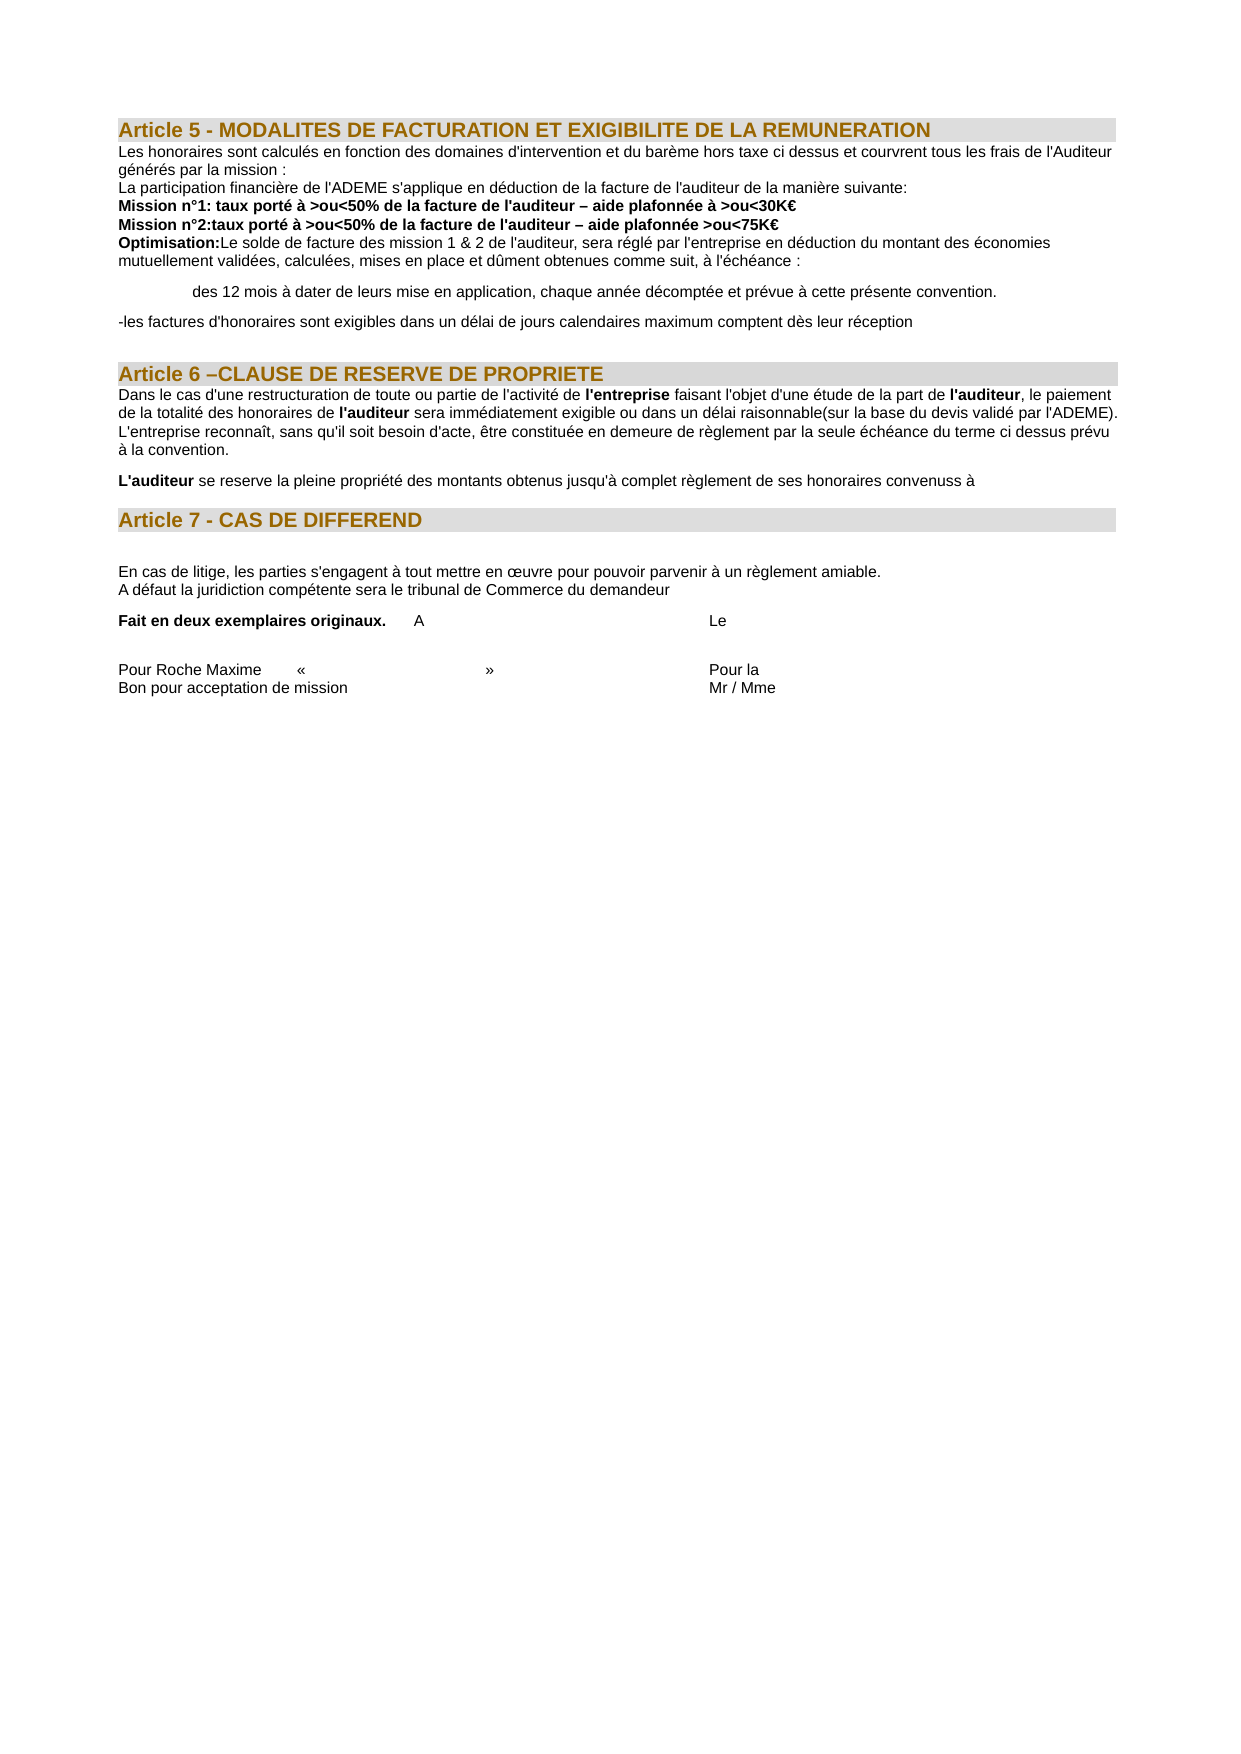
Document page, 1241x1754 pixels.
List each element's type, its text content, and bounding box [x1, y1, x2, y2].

text -les factures d'honoraires sont exigibles dans un délai de jours calendaires maximum comptent dès leur réception [118, 313, 1122, 331]
text des 12 mois à dater de leurs mise en application, chaque année décomptée et prévue à cette présente convention. [118, 282, 1122, 300]
text L'auditeur se reserve la pleine propriété des montants obtenus jusqu'à complet règlement de ses honoraires convenuss à Article 7 - CAS DE DIFFEREND [118, 471, 1122, 532]
text En cas de litige, les parties s'engagent à tout mettre en œuvre pour pouvoir parvenir à un règlement amiable. A défaut la juridiction compétente sera le tribunal de Commerce du demandeur [118, 544, 1122, 599]
text Article 6 –CLAUSE DE RESERVE DE PROPRIETE Dans le cas d'une restructuration de toute ou partie de l'activité de l'entreprise faisant l'objet d'une étude de la part de l'auditeur, le paiement de la totalité des honoraires de l'auditeur sera immédiatement exigible ou dans un délai raisonnable(sur la base du devis validé par l'ADEME). L'entreprise reconnaît, sans qu'il soit besoin d'acte, être constituée en demeure de règlement par la seule échéance du terme ci dessus prévu à la convention. [118, 344, 1122, 459]
text Article 5 - MODALITES DE FACTURATION ET EXIGIBILITE DE LA REMUNERATION Les honoraires sont calculés en fonction des domaines d'intervention et du barème hors taxe ci dessus et courvrent tous les frais de l'Auditeur générés par la mission : La participation financière de l'ADEME s'applique en déduction de la facture de l'auditeur de la manière suivante: Mission n°1: taux porté à >ou<50% de la facture de l'auditeur – aide plafonnée à >ou<30K€ Mission n°2:taux porté à >ou<50% de la facture de l'auditeur – aide plafonnée >ou<75K€ Optimisation:Le solde de facture des mission 1 & 2 de l'auditeur, sera réglé par l'entreprise en déduction du montant des économies mutuellement validées, calculées, mises en place et dûment obtenues comme suit, à l'échéance : [118, 118, 1122, 270]
text Pour Roche Maxime « » Pour la Bon pour acceptation de mission Mr / Mme [118, 660, 1122, 697]
text Fait en deux exemplaires originaux. A Le [118, 611, 1122, 648]
